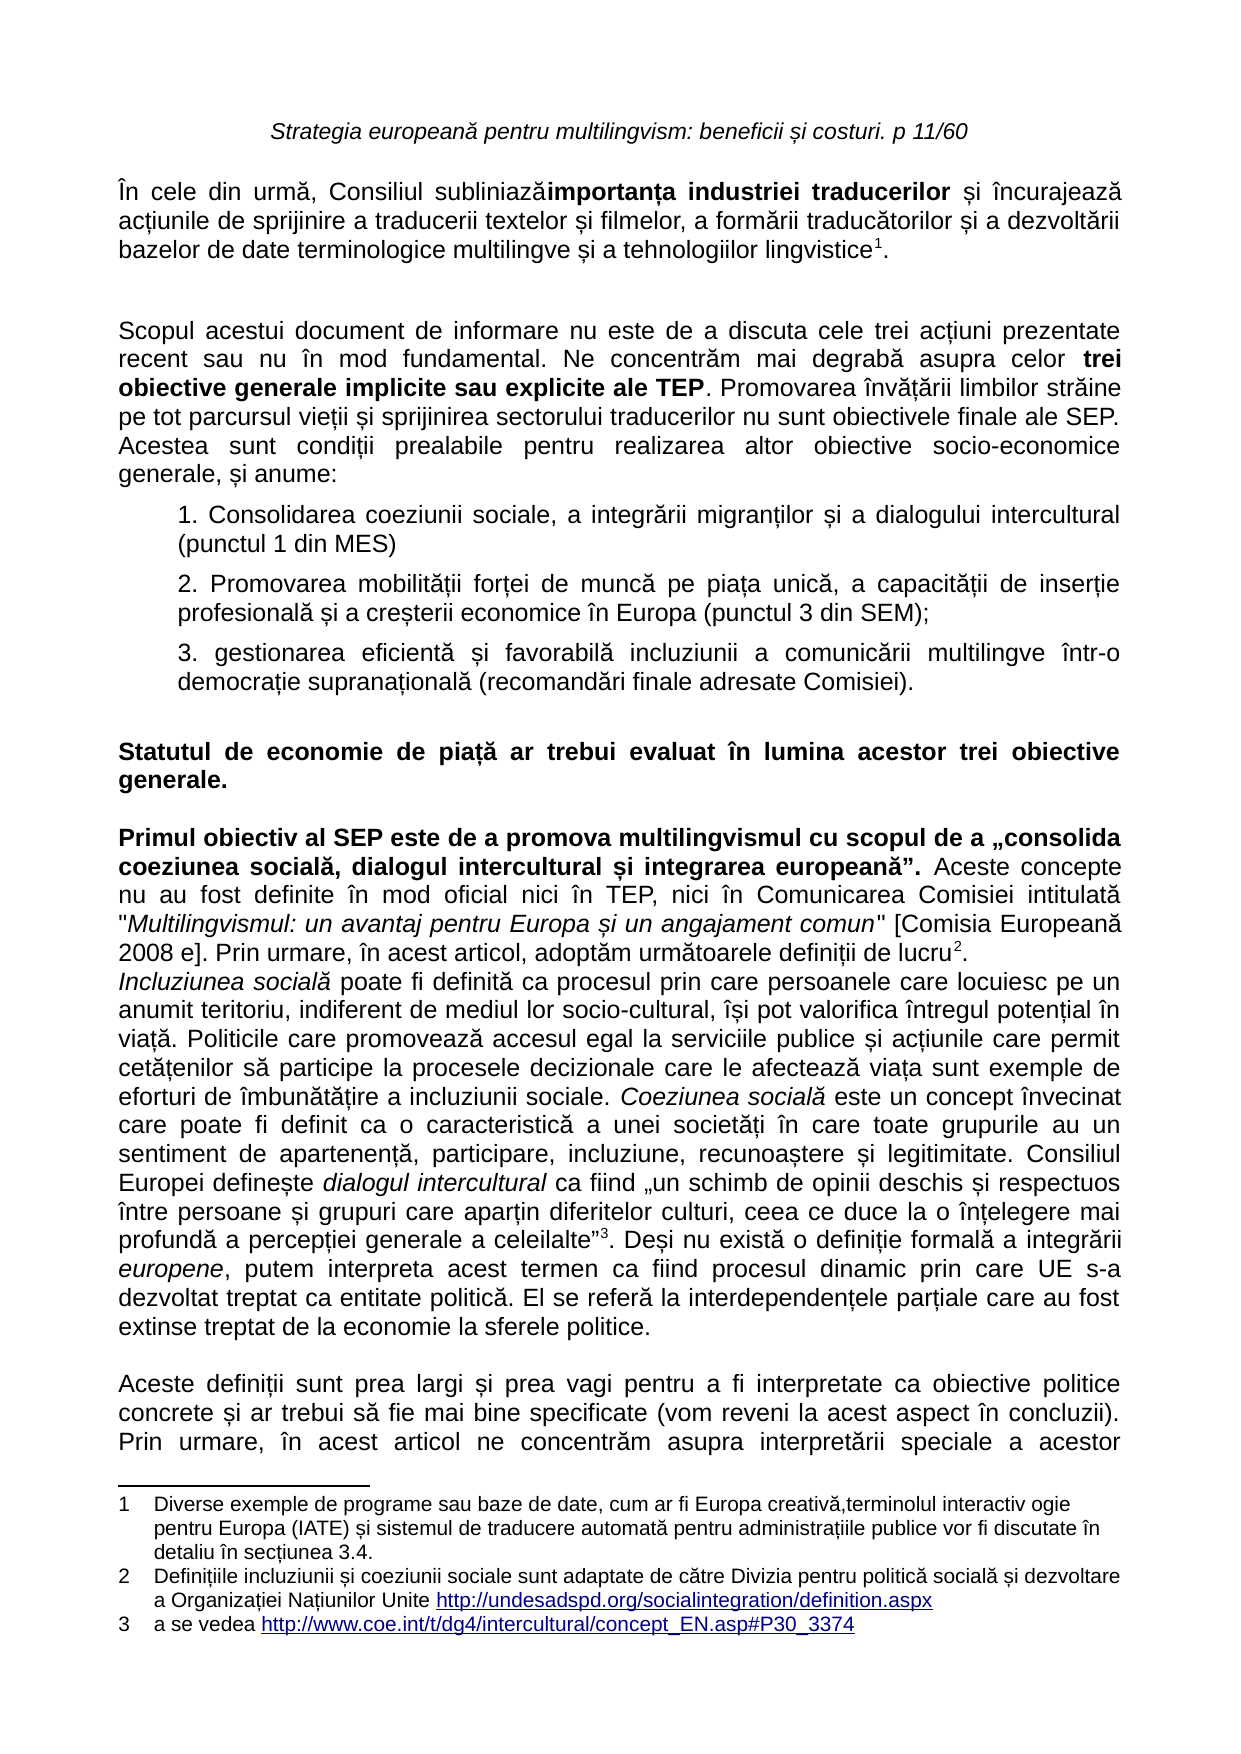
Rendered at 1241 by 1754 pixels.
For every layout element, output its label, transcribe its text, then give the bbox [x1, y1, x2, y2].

text Incluziunea socială poate fi definită ca procesul prin care persoanele care locuiesc pe un anumit teritoriu, indiferent de mediul lor socio-cultural, își pot valorifica întregul potențial în viață. Politicile care promovează accesul egal la serviciile publice și acțiunile care permit cetățenilor să participe la procesele decizionale care le afectează viața sunt exemple de eforturi de îmbunătățire a incluziunii sociale. Coeziunea socială este un concept învecinat care poate fi definit ca o caracteristică a unei societăți în care toate grupurile au un sentiment de apartenență, participare, incluziune, recunoaștere și legitimitate. Consiliul Europei definește dialogul intercultural ca fiind „un schimb de opinii deschis și respectuos între persoane și grupuri care aparțin diferitelor culturi, ceea ce duce la o înțelegere mai profundă a percepției generale a celeilalte”. Deși nu există o definiție formală a integrării europene, putem interpreta acest termen ca fiind procesul dinamic prin care UE s-a dezvoltat treptat ca entitate politică. El se referă la interdependențele parțiale care au fost extinse treptat de la economie la sferele politice. [118, 966, 1122, 1340]
text Aceste definiții sunt prea largi și prea vagi pentru a fi interpretate ca obiective politice concrete și ar trebui să fie mai bine specificate (vom reveni la acest aspect în concluzii). Prin urmare, în acest articol ne concentrăm asupra interpretării speciale a acestor [118, 1369, 1122, 1455]
text 2. Promovarea mobilității forței de muncă pe piața unică, a capacității de inserție profesională și a creșterii economice în Europa (punctul 3 din SEM); [177, 569, 1122, 627]
text În cele din urmă, Consiliul subliniazăimportanța industriei traducerilor și încurajează acțiunile de sprijinire a traducerii textelor și filmelor, a formării traducătorilor și a dezvoltării bazelor de date terminologice multilingve și a tehnologiilor lingvistice. [118, 177, 1122, 263]
text Diverse exemple de programe sau baze de date, cum ar fi Europa creativă,terminolul interactiv ogie pentru Europa (IATE) și sistemul de traducere automată pentru administrațiile publice vor fi discutate în detaliu în secțiunea 3.4. [118, 1492, 1122, 1564]
text Scopul acestui document de informare nu este de a discuta cele trei acțiuni prezentate recent sau nu în mod fundamental. Ne concentrăm mai degrabă asupra celor trei obiective generale implicite sau explicite ale TEP. Promovarea învățării limbilor străine pe tot parcursul vieții și sprijinirea sectorului traducerilor nu sunt obiectivele finale ale SEP. Acestea sunt condiții prealabile pentru realizarea altor obiective socio-economice generale, și anume: [118, 316, 1122, 488]
text Primul obiectiv al SEP este de a promova multilingvismul cu scopul de a „consolida coeziunea socială, dialogul intercultural și integrarea europeană”. Aceste concepte nu au fost definite în mod oficial nici în TEP, nici în Comunicarea Comisiei intitulată "Multilingvismul: un avantaj pentru Europa și un angajament comun" [Comisia Europeană 2008 e]. Prin urmare, în acest articol, adoptăm următoarele definiții de lucru. [118, 823, 1122, 966]
text a se vedea http://www.coe.int/t/dg4/intercultural/concept_EN.asp#P30_3374 [118, 1612, 1122, 1636]
text 3. gestionarea eficientă și favorabilă incluziunii a comunicării multilingve într-o democrație supranațională (recomandări finale adresate Comisiei). [177, 638, 1122, 696]
text Statutul de economie de piață ar trebui evaluat în lumina acestor trei obiective generale. [118, 736, 1122, 794]
text 1. Consolidarea coeziunii sociale, a integrării migranților și a dialogului intercultural (punctul 1 din MES) [177, 500, 1122, 557]
text Definițiile incluziunii și coeziunii sociale sunt adaptate de către Divizia pentru politică socială și dezvoltare a Organizației Națiunilor Unite http://undesadspd.org/socialintegration/definition.aspx [118, 1564, 1122, 1612]
